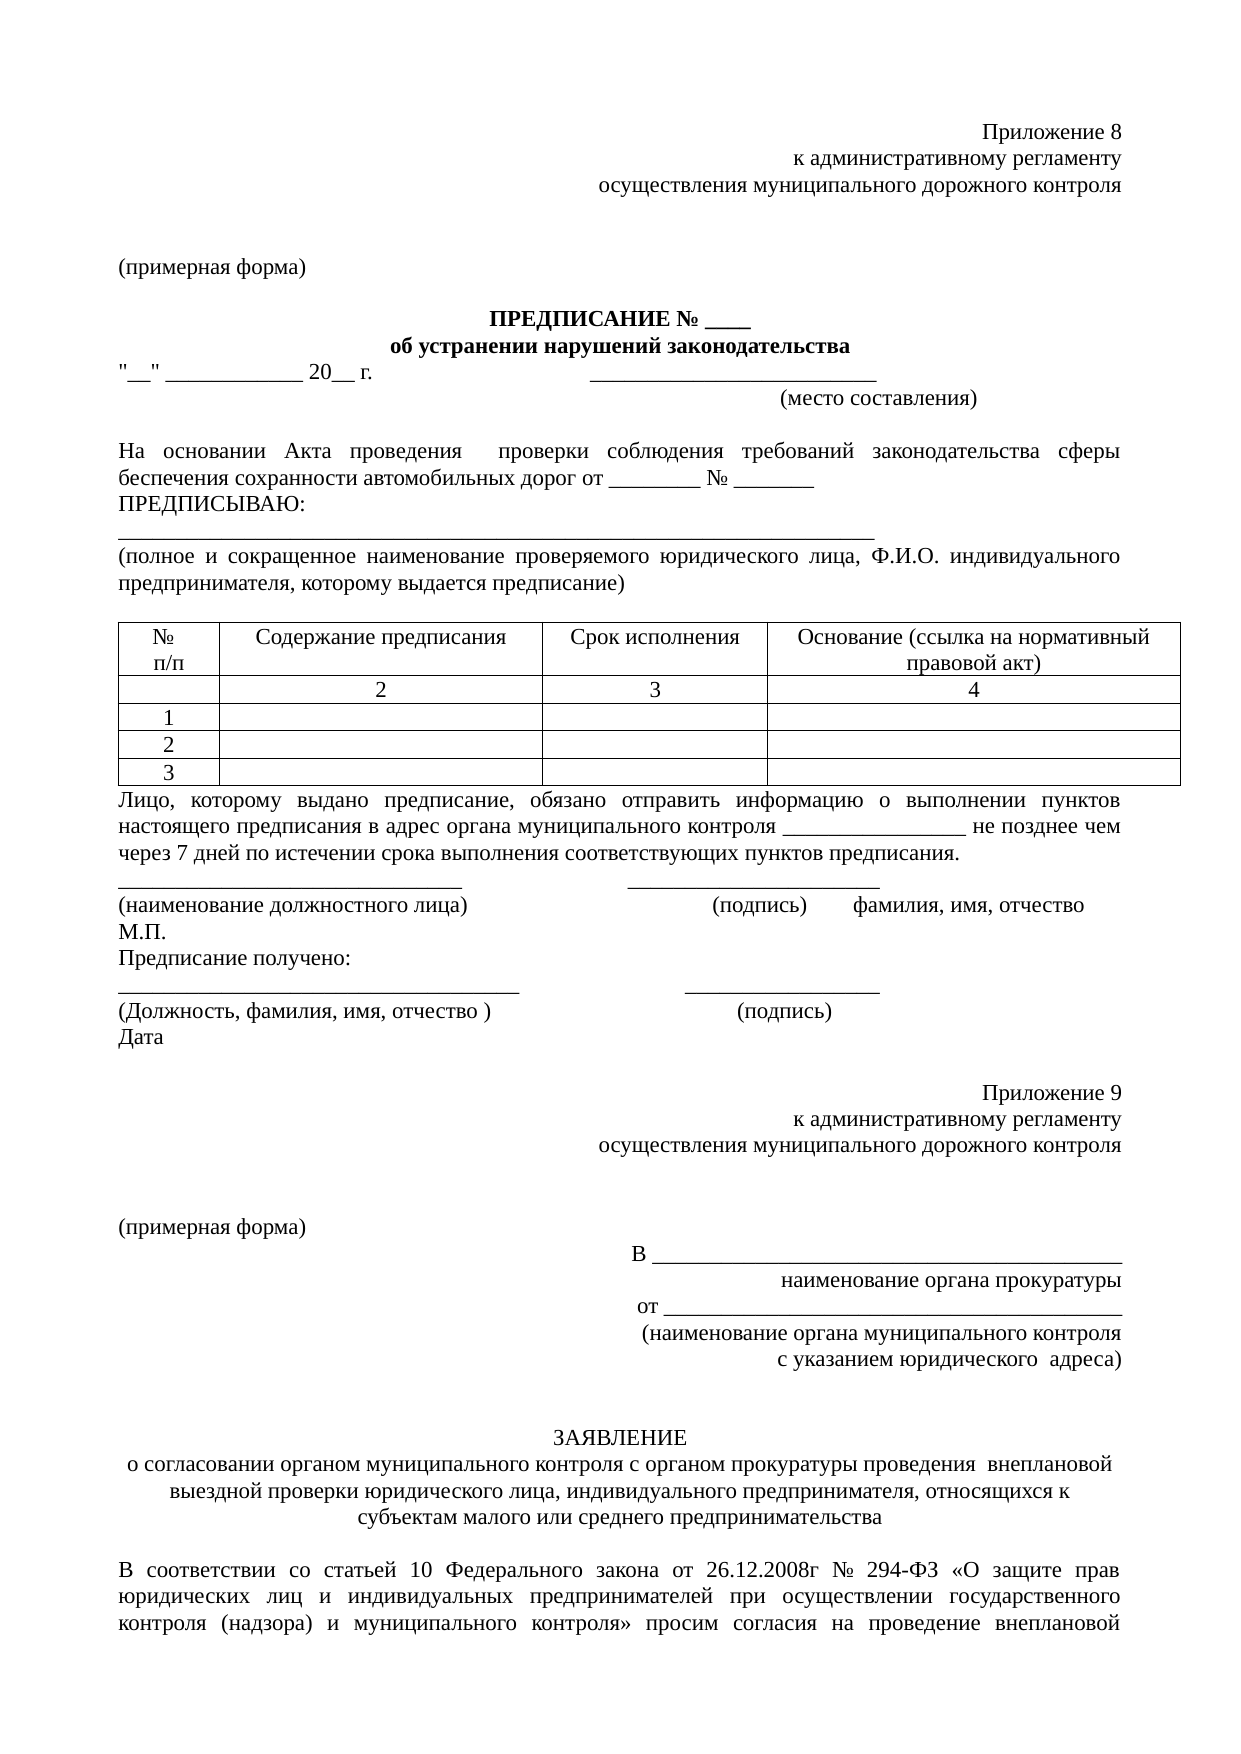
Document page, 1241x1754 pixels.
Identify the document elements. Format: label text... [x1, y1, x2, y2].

table_cell 4 [768, 676, 1180, 703]
text В соответствии со статьей 10 Федерального закона от 26.12.2008г № 294-ФЗ «О защите прав юридических лиц и индивидуальных предпринимателей при осуществлении государственного контроля (надзора) и муниципального контроля» просим согласия на проведение внеплановой [118, 1556, 1122, 1635]
table_cell [768, 731, 1180, 758]
text "__" ____________ 20__ г. _________________________ [118, 358, 1122, 384]
table_header Срок исполнения [543, 623, 767, 675]
text (полное и сокращенное наименование проверяемого юридического лица, Ф.И.О. индивидуального предпринимателя, которому выдается предписание) [118, 543, 1122, 595]
text Предписание получено: [118, 944, 1122, 971]
table_cell [220, 704, 542, 730]
table_cell [768, 759, 1180, 785]
table_header Основание (ссылка на нормативный правовой акт) [768, 623, 1180, 675]
text об устранении нарушений законодательства [118, 332, 1122, 358]
text от ________________________________________ [118, 1292, 1122, 1319]
text ПРЕДПИСЫВАЮ: [118, 490, 1122, 516]
text Приложение 8 к административному регламенту осуществления муниципального дорожного контроля [118, 118, 1122, 197]
table_cell [543, 731, 767, 758]
table_header Содержание предписания [220, 623, 542, 675]
text М.П. [118, 918, 1122, 944]
text В _________________________________________ [118, 1240, 1122, 1266]
text (наименование должностного лица) (подпись) фамилия, имя, отчество [118, 891, 1122, 918]
text ЗАЯВЛЕНИЕ [118, 1424, 1122, 1451]
table_cell 3 [543, 676, 767, 703]
table_cell [119, 676, 219, 703]
text с указанием юридического адреса) [118, 1345, 1122, 1371]
table_cell 3 [119, 759, 219, 785]
table_cell [543, 759, 767, 785]
table_cell 2 [119, 731, 219, 758]
text ПРЕДПИСАНИЕ № ____ [118, 305, 1122, 332]
text Лицо, которому выдано предписание, обязано отправить информацию о выполнении пунктов настоящего предписания в адрес органа муниципального контроля ________________ не позднее чем через 7 дней по истечении срока выполнения соответствующих пунктов предписания. [118, 786, 1122, 865]
text наименование органа прокуратуры [118, 1266, 1122, 1292]
text ___________________________________ _________________ [118, 971, 1122, 997]
table_cell [220, 759, 542, 785]
text (Должность, фамилия, имя, отчество ) (подпись) [118, 997, 1122, 1023]
table_cell [543, 704, 767, 730]
text На основании Акта проведения проверки соблюдения требований законодательства сферы беспечения сохранности автомобильных дорог от ________ № _______ [118, 437, 1122, 490]
text (примерная форма) [118, 253, 1122, 279]
table_cell 2 [220, 676, 542, 703]
text (место составления) [118, 384, 1122, 411]
text Приложение 9 к административному регламенту осуществления муниципального дорожного контроля [118, 1079, 1122, 1158]
text ______________________________ ______________________ [118, 865, 1122, 891]
table_cell [220, 731, 542, 758]
text (наименование органа муниципального контроля [118, 1319, 1122, 1345]
table_header № п/п [119, 623, 219, 675]
text Дата [118, 1023, 1122, 1049]
table_cell [768, 704, 1180, 730]
text о согласовании органом муниципального контроля с органом прокуратуры проведения внеплановой выездной проверки юридического лица, индивидуального предпринимателя, относящихся к субъектам малого или среднего предпринимательства [118, 1451, 1122, 1529]
text (примерная форма) [118, 1213, 1122, 1240]
text __________________________________________________________________ [118, 516, 1122, 543]
table_cell 1 [119, 704, 219, 730]
